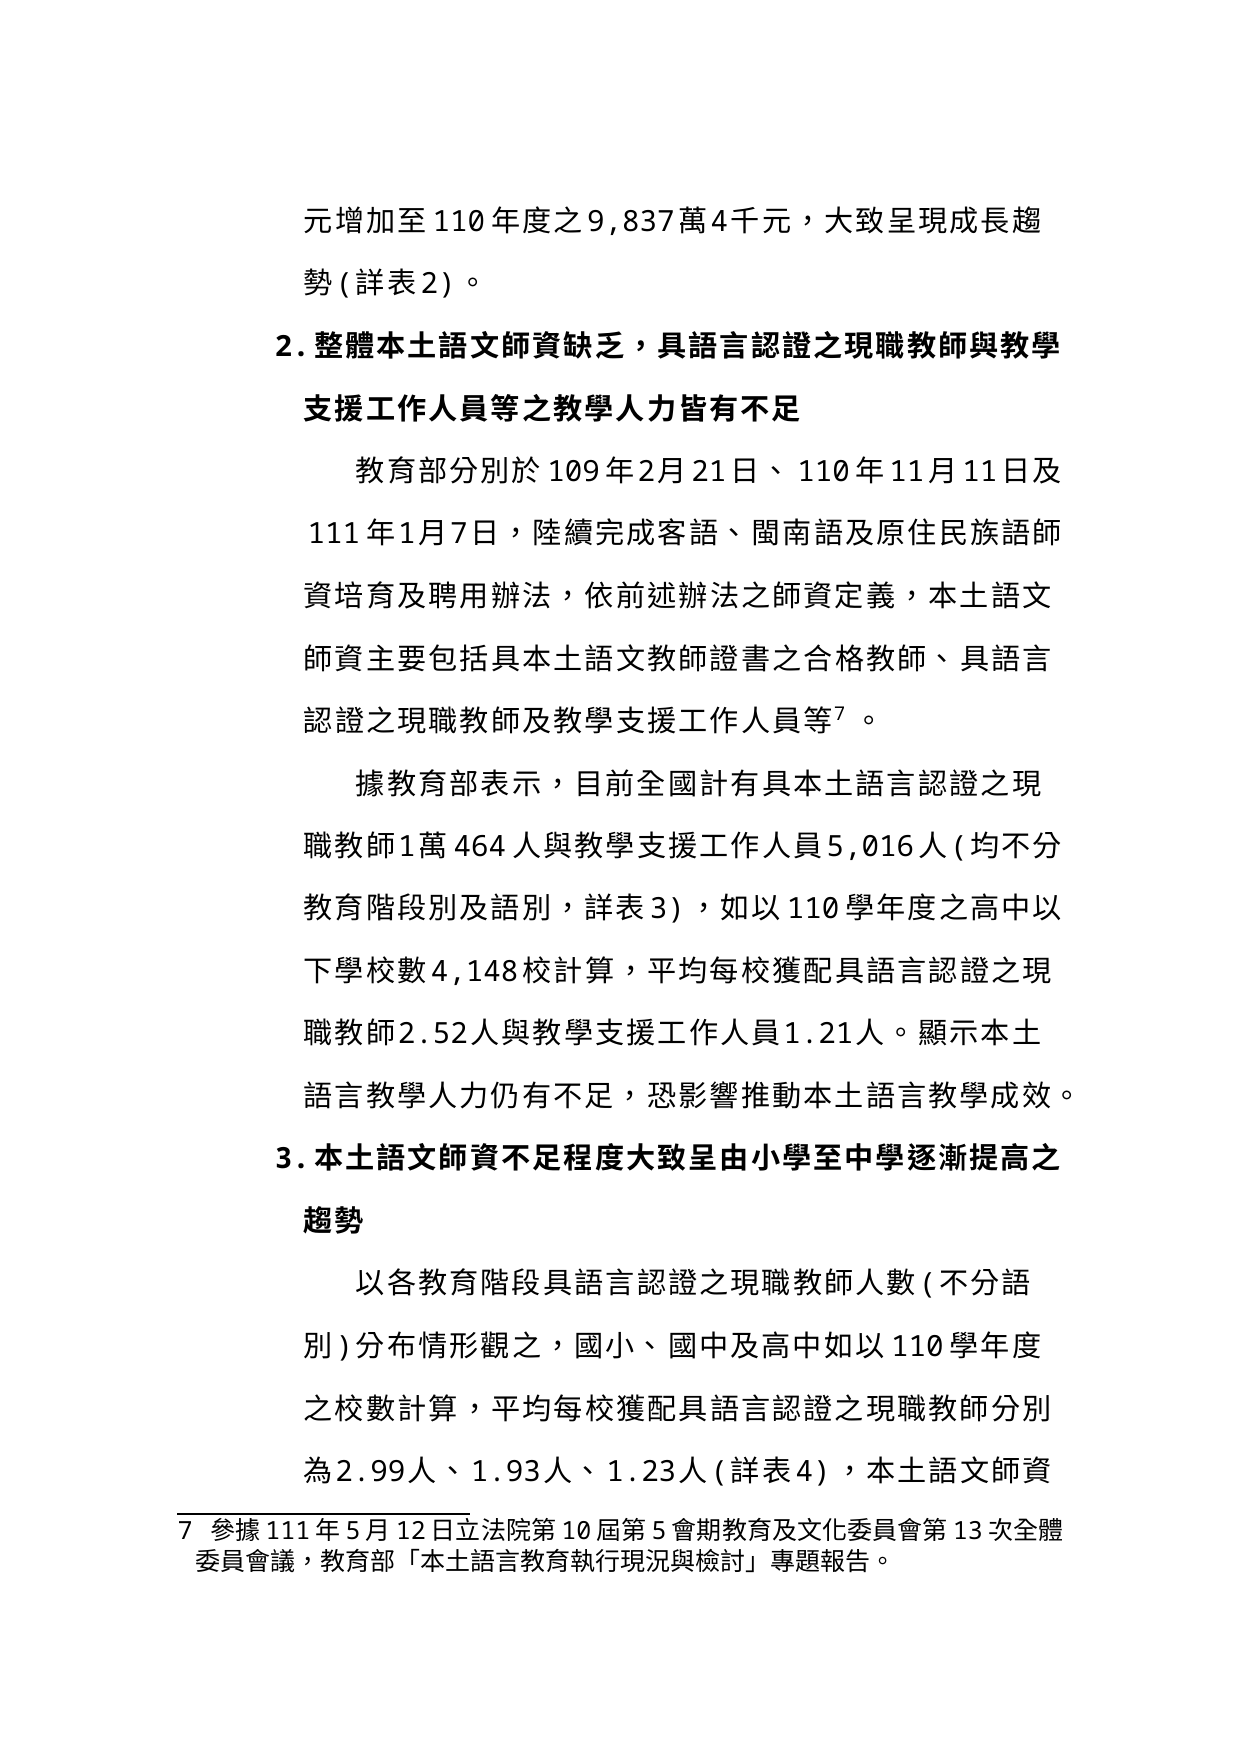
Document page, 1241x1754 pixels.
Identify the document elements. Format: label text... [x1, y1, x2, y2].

text 元增加至110年度之9,837萬4千元，大致呈現成長趨勢(詳表2)。 [295, 177, 1063, 302]
text 以各教育階段具語言認證之現職教師人數(不分語別)分布情形觀之，國小、國中及高中如以110學年度之校數計算，平均每校獲配具語言認證之現職教師分別為2.99人、1.93人、1.23人(詳表4)，本土語文師資 [295, 1240, 1063, 1490]
text 參據111年5月12日立法院第10屆第5會期教育及文化委員會第13次全體委員會議，教育部「本土語言教育執行現況與檢討」專題報告。 [177, 1514, 1063, 1577]
text 據教育部表示，目前全國計有具本土語言認證之現職教師1萬464人與教學支援工作人員5,016人(均不分教育階段別及語別，詳表3)，如以110學年度之高中以下學校數4,148校計算，平均每校獲配具語言認證之現職教師2.52人與教學支援工作人員1.21人。顯示本土語言教學人力仍有不足，恐影響推動本土語言教學成效。 [295, 740, 1063, 1115]
text 教育部分別於109年2月21日、110年11月11日及111年1月7日，陸續完成客語、閩南語及原住民族語師資培育及聘用辦法，依前述辦法之師資定義，本土語文師資主要包括具本土語文教師證書之合格教師、具語言認證之現職教師及教學支援工作人員等。 [295, 427, 1063, 740]
text 3.本土語文師資不足程度大致呈由小學至中學逐漸提高之趨勢 [266, 1115, 1063, 1240]
text 2.整體本土語文師資缺乏，具語言認證之現職教師與教學支援工作人員等之教學人力皆有不足 [266, 302, 1063, 427]
